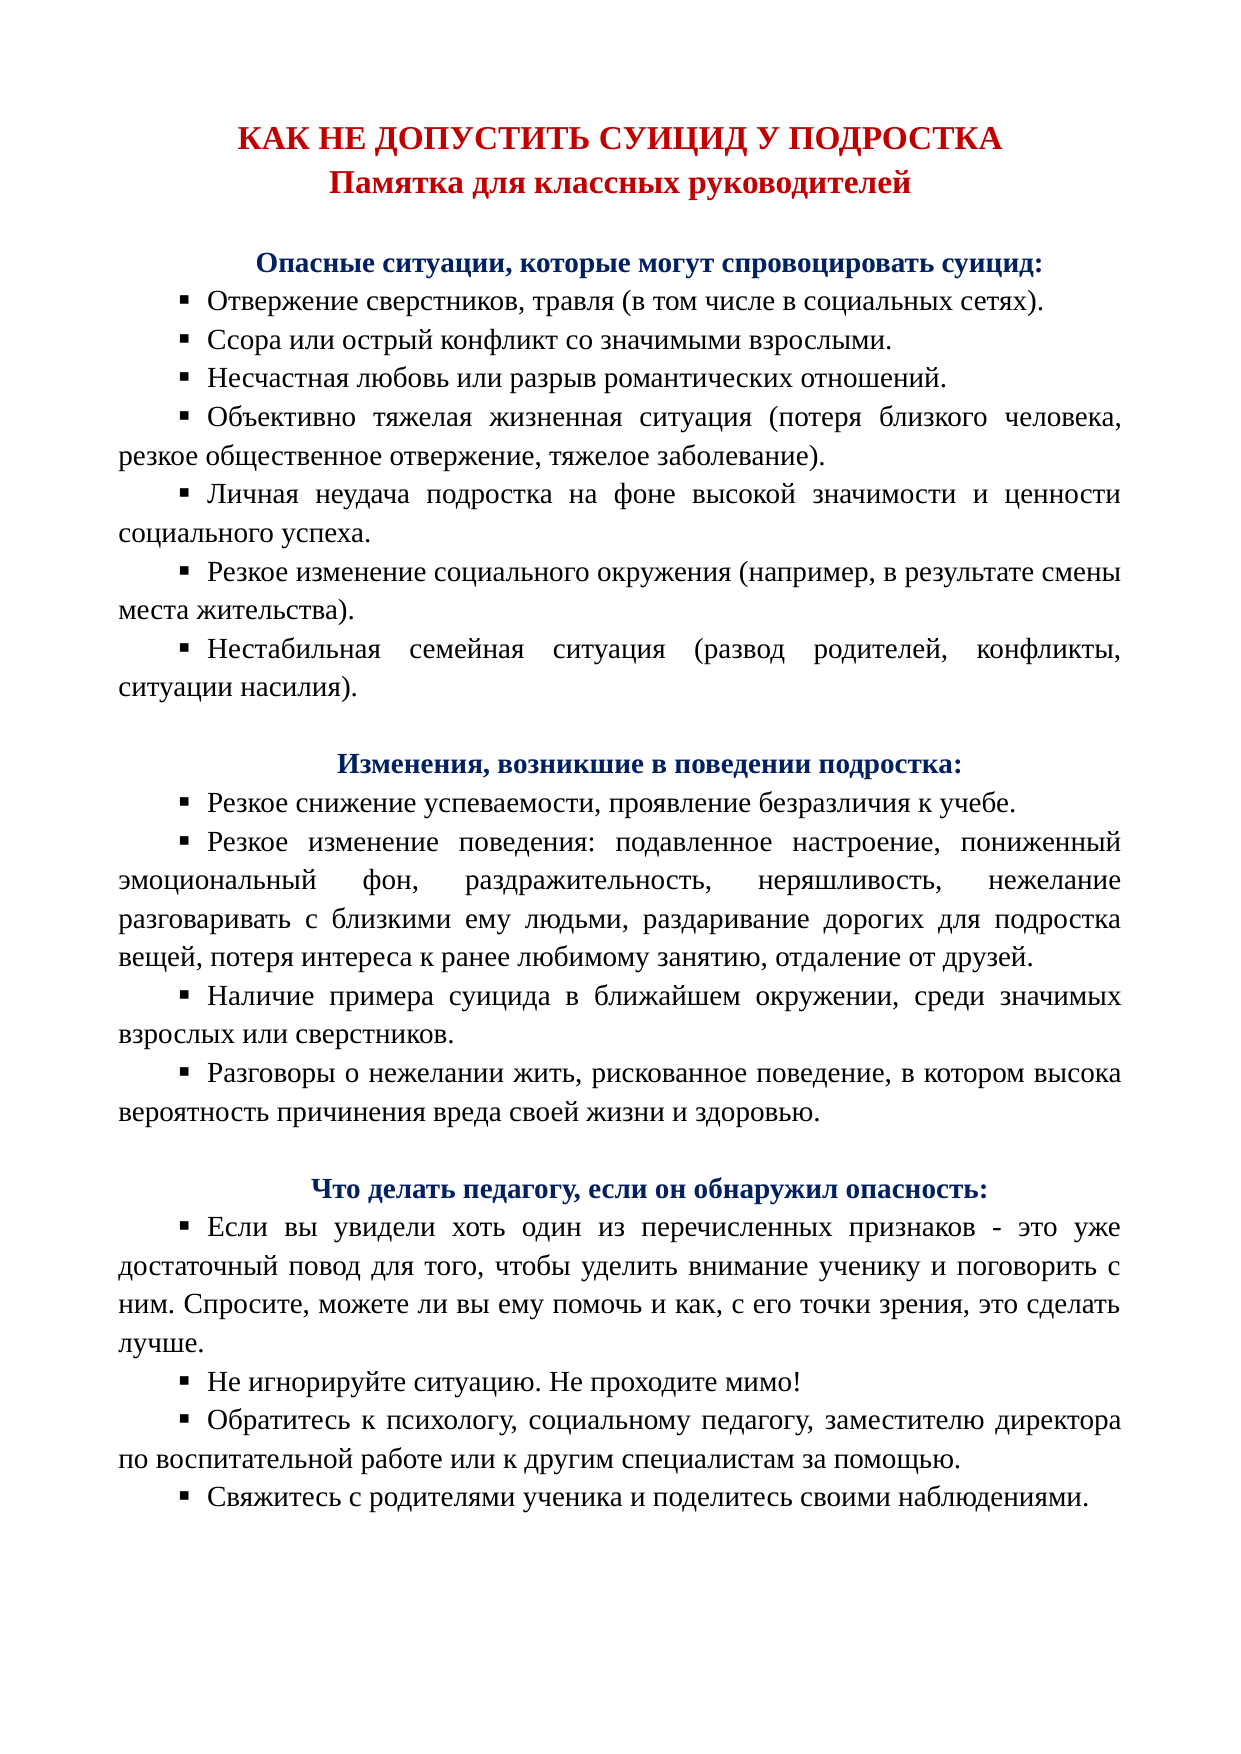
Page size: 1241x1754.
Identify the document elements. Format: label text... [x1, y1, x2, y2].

text КАК НЕ ДОПУСТИТЬ СУИЦИД У ПОДРОСТКА [118, 118, 1122, 156]
list Разговоры о нежелании жить, рискованное поведение, в котором высока вероятность причинения вреда своей жизни и здоровью. [118, 1055, 1122, 1127]
text Опасные ситуации, которые могут спровоцировать суицид: [118, 245, 1122, 278]
list Объективно тяжелая жизненная ситуация (потеря близкого человека, резкое общественное отвержение, тяжелое заболевание). [118, 399, 1122, 471]
text Что делать педагогу, если он обнаружил опасность: [118, 1171, 1122, 1204]
list Резкое изменение социального окружения (например, в результате смены места жительства). [118, 554, 1122, 626]
list Личная неудача подростка на фоне высокой значимости и ценности социального успеха. [118, 476, 1122, 549]
list Свяжитесь с родителями ученика и поделитесь своими наблюдениями. [118, 1479, 1122, 1513]
list Отвержение сверстников, травля (в том числе в социальных сетях). [118, 283, 1122, 317]
list Наличие примера суицида в ближайшем окружении, среди значимых взрослых или сверстников. [118, 978, 1122, 1050]
list Не игнорируйте ситуацию. Не проходите мимо! [118, 1364, 1122, 1397]
text Памятка для классных руководителей [118, 162, 1122, 201]
list Обратитесь к психологу, социальному педагогу, заместителю директора по воспитательной работе или к другим специалистам за помощью. [118, 1402, 1122, 1474]
list Ссора или острый конфликт со значимыми взрослыми. [118, 322, 1122, 356]
list Несчастная любовь или разрыв романтических отношений. [118, 361, 1122, 394]
list Резкое изменение поведения: подавленное настроение, пониженный эмоциональный фон, раздражительность, неряшливость, нежелание разговаривать с близкими ему людьми, раздаривание дорогих для подростка вещей, потеря интереса к ранее любимому занятию, отдаление от друзей. [118, 824, 1122, 973]
list Если вы увидели хоть один из перечисленных признаков - это уже достаточный повод для того, чтобы уделить внимание ученику и поговорить с ним. Спросите, можете ли вы ему помочь и как, с его точки зрения, это сделать лучше. [118, 1209, 1122, 1359]
text Изменения, возникшие в поведении подростка: [118, 747, 1122, 780]
list Нестабильная семейная ситуация (развод родителей, конфликты, ситуации насилия). [118, 631, 1122, 703]
list Резкое снижение успеваемости, проявление безразличия к учебе. [118, 785, 1122, 819]
